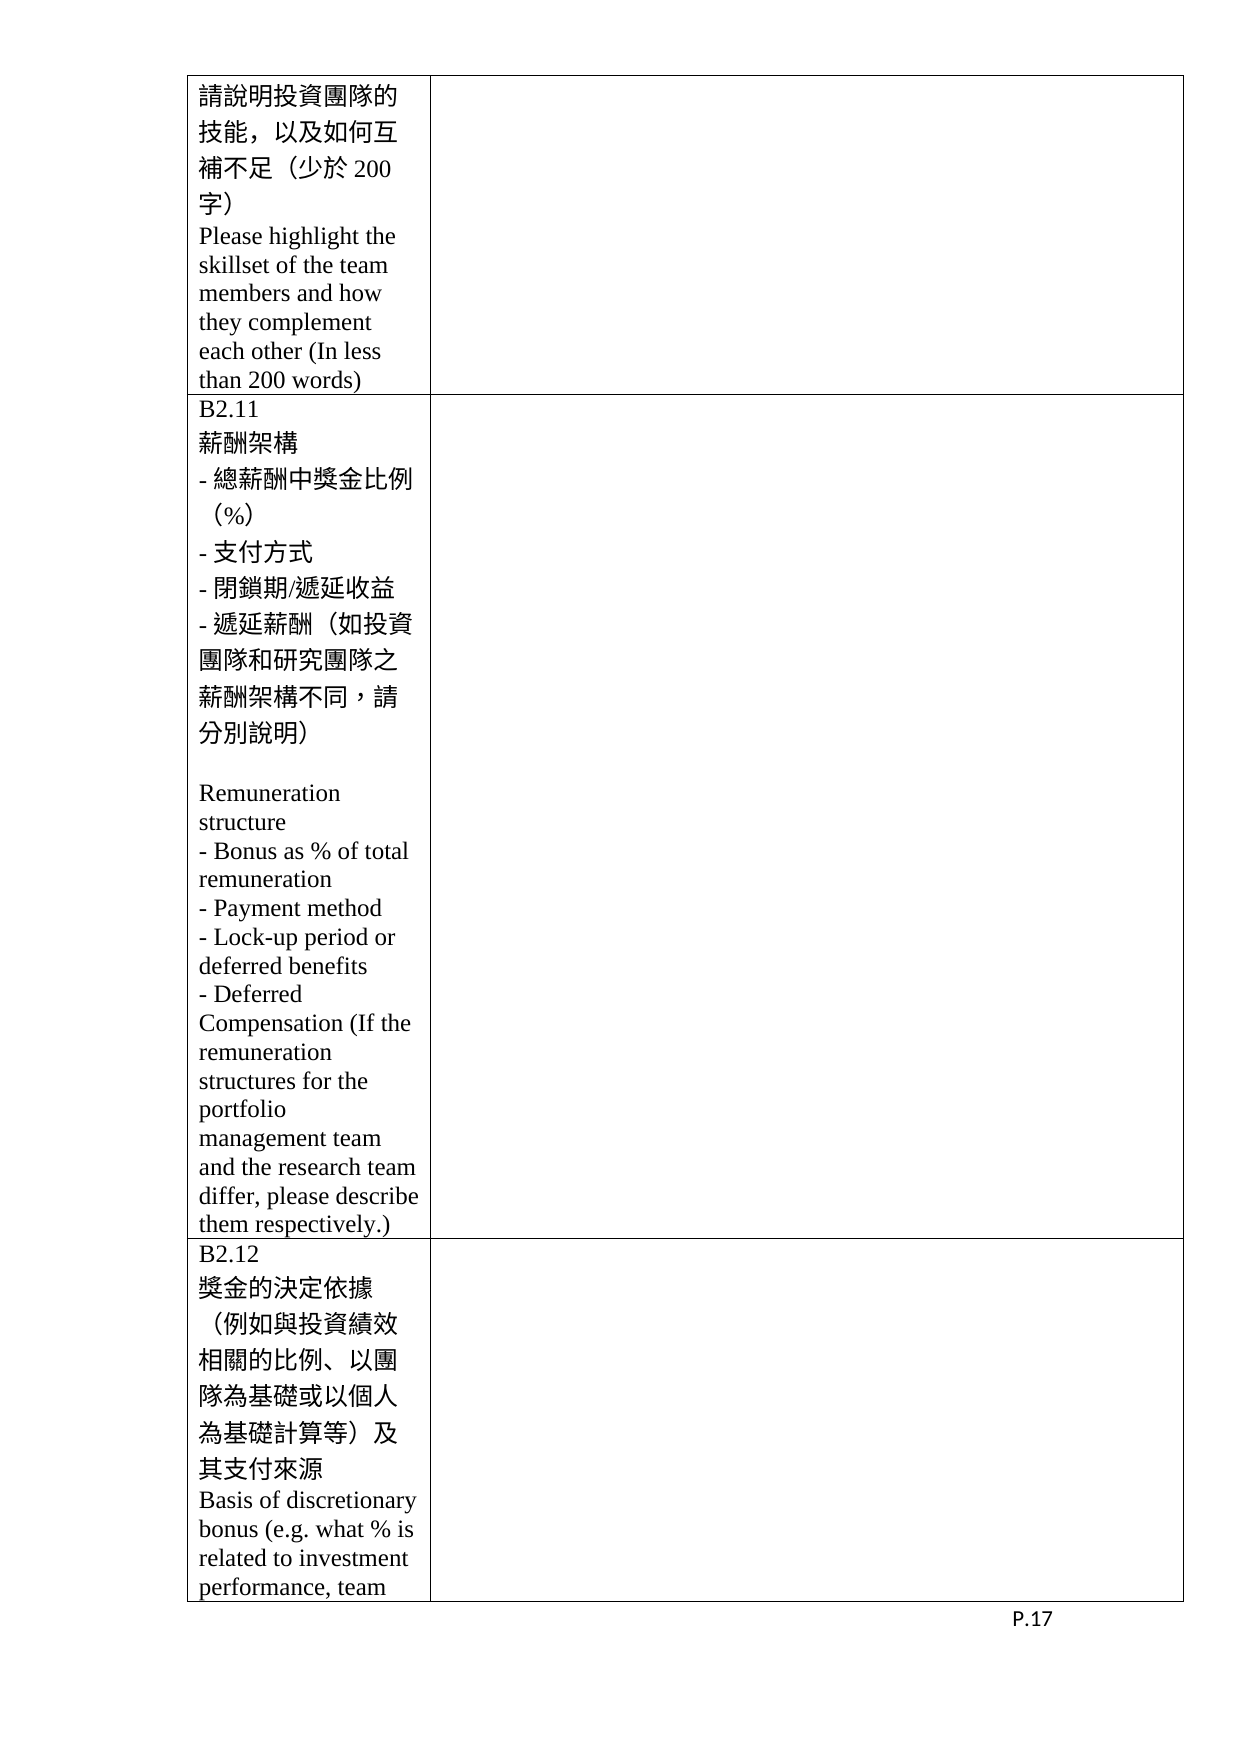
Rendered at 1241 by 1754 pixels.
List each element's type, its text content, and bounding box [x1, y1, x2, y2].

table_cell B2.12 獎金的決定依據（例如與投資績效相關的比例、以團隊為基礎或以個人為基礎計算等）及其支付來源 Basis of discretionary bonus (e.g. what % is related to investment performance, team [188, 1239, 430, 1601]
table_cell [431, 395, 1183, 1238]
table_cell B2.11 薪酬架構 - 總薪酬中獎金比例（%） - 支付方式 - 閉鎖期/遞延收益 - 遞延薪酬（如投資團隊和研究團隊之薪酬架構不同，請分別說明） Remuneration structure - Bonus as % of total remuneration - Payment method - Lock-up period or deferred benefits - Deferred Compensation (If the remuneration structures for the portfolio management team and the research team differ, please describe them respectively.) [188, 395, 430, 1238]
table_cell [431, 1239, 1183, 1601]
table_cell 請說明投資團隊的技能，以及如何互補不足（少於200字） Please highlight the skillset of the team members and how they complement each other (In less than 200 words) [188, 76, 430, 393]
table_cell [431, 76, 1183, 393]
